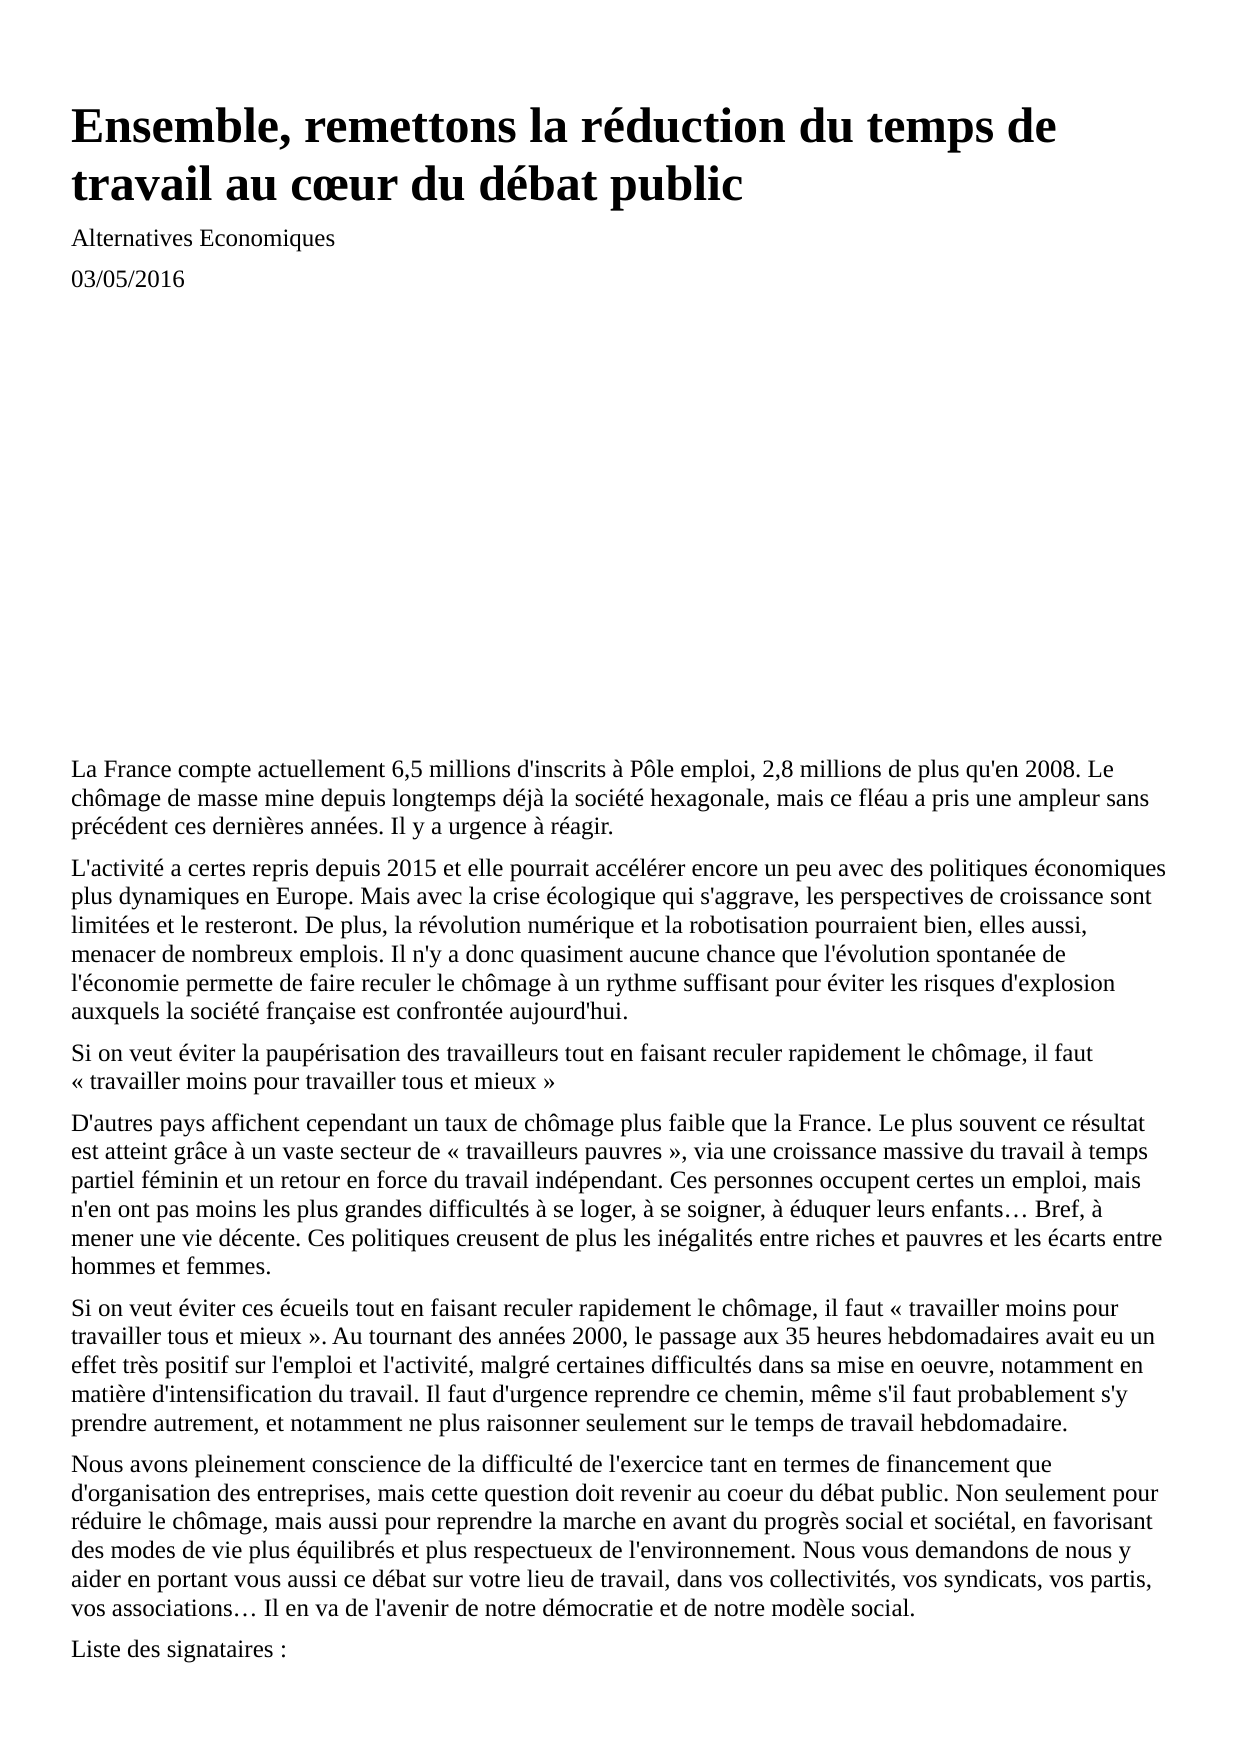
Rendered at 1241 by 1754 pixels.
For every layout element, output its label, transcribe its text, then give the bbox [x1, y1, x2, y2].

text La France compte actuellement 6,5 millions d'inscrits à Pôle emploi, 2,8 millions de plus qu'en 2008. Le chômage de masse mine depuis longtemps déjà la société hexagonale, mais ce fléau a pris une ampleur sans précédent ces dernières années. Il y a urgence à réagir. [71, 754, 1169, 840]
text Alternatives Economiques [71, 223, 1169, 252]
text D'autres pays affichent cependant un taux de chômage plus faible que la France. Le plus souvent ce résultat est atteint grâce à un vaste secteur de « travailleurs pauvres », via une croissance massive du travail à temps partiel féminin et un retour en force du travail indépendant. Ces personnes occupent certes un emploi, mais n'en ont pas moins les plus grandes difficultés à se loger, à se soigner, à éduquer leurs enfants… Bref, à mener une vie décente. Ces politiques creusent de plus les inégalités entre riches et pauvres et les écarts entre hommes et femmes. [71, 1108, 1169, 1280]
text L'activité a certes repris depuis 2015 et elle pourrait accélérer encore un peu avec des politiques économiques plus dynamiques en Europe. Mais avec la crise écologique qui s'aggrave, les perspectives de croissance sont limitées et le resteront. De plus, la révolution numérique et la robotisation pourraient bien, elles aussi, menacer de nombreux emplois. Il n'y a donc quasiment aucune chance que l'évolution spontanée de l'économie permette de faire reculer le chômage à un rythme suffisant pour éviter les risques d'explosion auxquels la société française est confrontée aujourd'hui. [71, 853, 1169, 1025]
text Si on veut éviter ces écueils tout en faisant reculer rapidement le chômage, il faut « travailler moins pour travailler tous et mieux ». Au tournant des années 2000, le passage aux 35 heures hebdomadaires avait eu un effet très positif sur l'emploi et l'activité, malgré certaines difficultés dans sa mise en oeuvre, notamment en matière d'intensification du travail. Il faut d'urgence reprendre ce chemin, même s'il faut probablement s'y prendre autrement, et notamment ne plus raisonner seulement sur le temps de travail hebdomadaire. [71, 1293, 1169, 1436]
text 03/05/2016 [71, 264, 1169, 293]
text Liste des signataires : [71, 1634, 1169, 1663]
text Si on veut éviter la paupérisation des travailleurs tout en faisant reculer rapidement le chômage, il faut « travailler moins pour travailler tous et mieux » [71, 1038, 1169, 1095]
text Nous avons pleinement conscience de la difficulté de l'exercice tant en termes de financement que d'organisation des entreprises, mais cette question doit revenir au coeur du débat public. Non seulement pour réduire le chômage, mais aussi pour reprendre la marche en avant du progrès social et sociétal, en favorisant des modes de vie plus équilibrés et plus respectueux de l'environnement. Nous vous demandons de nous y aider en portant vous aussi ce débat sur votre lieu de travail, dans vos collectivités, vos syndicats, vos partis, vos associations… Il en va de l'avenir de notre démocratie et de notre modèle social. [71, 1449, 1169, 1621]
subtitle Ensemble, remettons la réduction du temps de travail au cœur du débat public [71, 96, 1169, 211]
